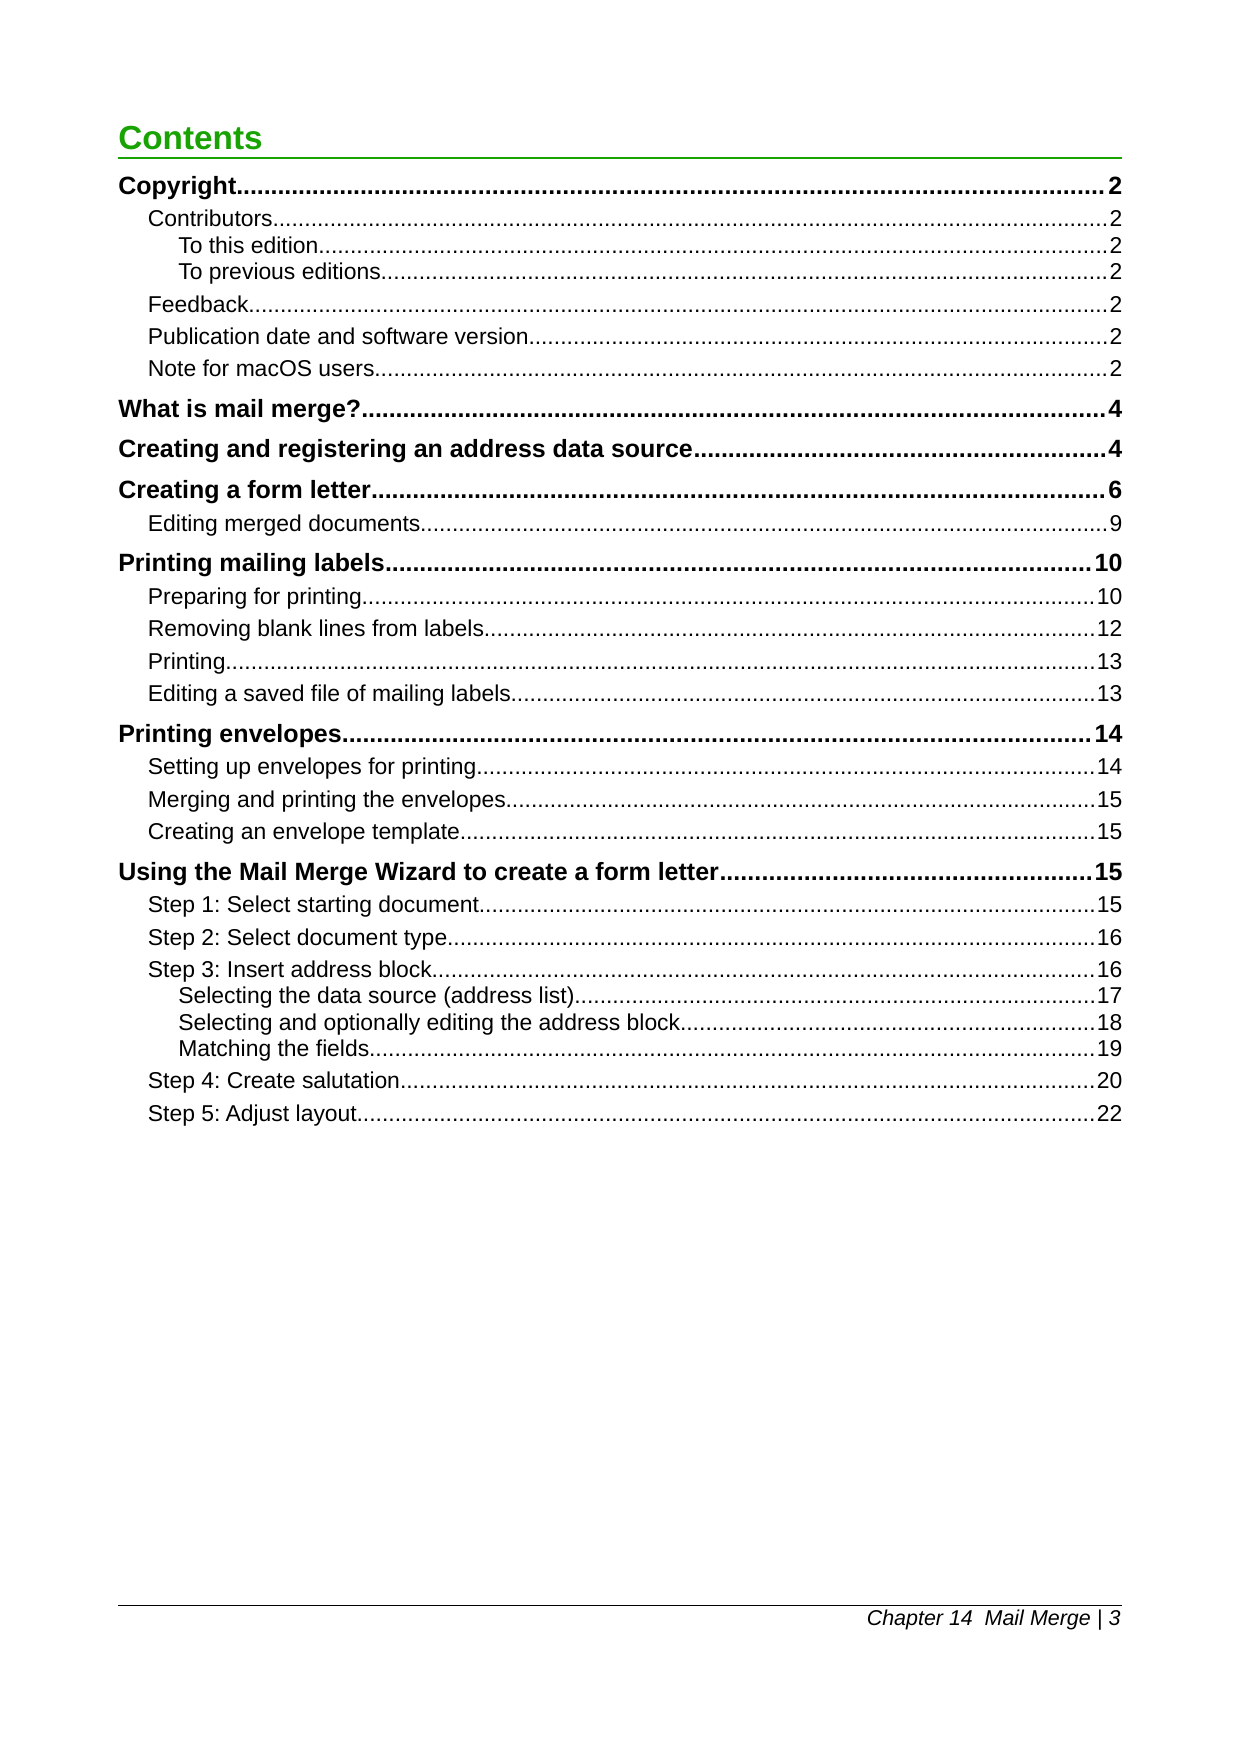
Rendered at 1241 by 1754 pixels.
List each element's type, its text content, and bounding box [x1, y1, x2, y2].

text Merging and printing the envelopes 15 [148, 786, 1122, 812]
text To previous editions 2 [178, 258, 1122, 284]
text Step 1: Select starting document 15 [148, 891, 1122, 918]
text Step 4: Create salutation 20 [148, 1067, 1122, 1094]
text Removing blank lines from labels 12 [148, 615, 1122, 642]
text Publication date and software version 2 [148, 323, 1122, 349]
text Selecting and optionally editing the address block 18 [178, 1009, 1122, 1035]
text Copyright 2 [118, 171, 1122, 199]
text Preparing for printing 10 [148, 583, 1122, 609]
text Editing merged documents 9 [148, 510, 1122, 536]
text Step 2: Select document type 16 [148, 924, 1122, 950]
text Printing envelopes 14 [118, 718, 1122, 747]
text Matching the fields 19 [178, 1035, 1122, 1061]
subtitle Contents [118, 118, 1122, 157]
text Step 5: Adjust layout 22 [148, 1100, 1122, 1126]
text Contributors 2 [148, 205, 1122, 232]
text Step 3: Insert address block 16 [148, 956, 1122, 982]
text Note for macOS users 2 [148, 355, 1122, 382]
text Selecting the data source (address list) 17 [178, 982, 1122, 1009]
text Creating and registering an address data source 4 [118, 434, 1122, 463]
text Feedback 2 [148, 291, 1122, 317]
text Editing a saved file of mailing labels 13 [148, 680, 1122, 707]
text Printing mailing labels 10 [118, 548, 1122, 577]
text Using the Mail Merge Wizard to create a form letter 15 [118, 856, 1122, 885]
text Setting up envelopes for printing 14 [148, 753, 1122, 780]
text Printing 13 [148, 648, 1122, 674]
text What is mail merge? 4 [118, 394, 1122, 422]
text Creating a form letter 6 [118, 475, 1122, 504]
text To this edition 2 [178, 232, 1122, 258]
text Creating an envelope template 15 [148, 818, 1122, 844]
